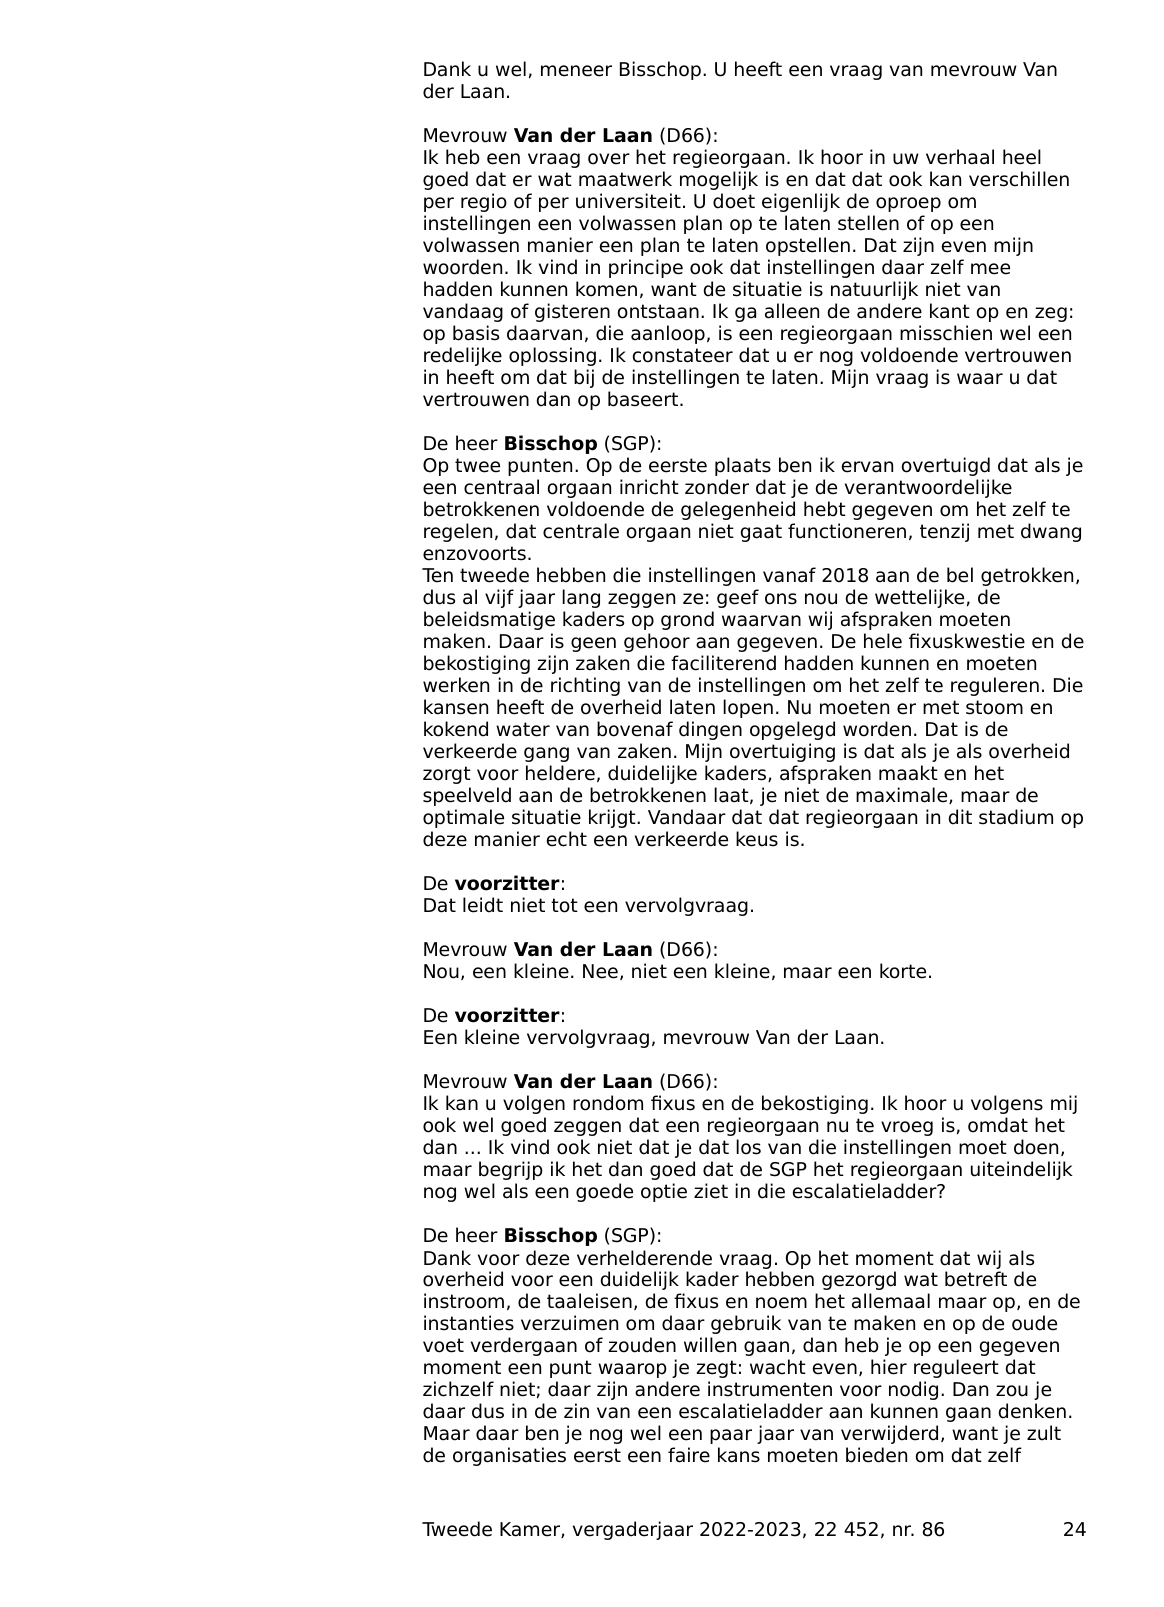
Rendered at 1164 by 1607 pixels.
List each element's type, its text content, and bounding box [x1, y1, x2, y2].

text Dat leidt niet tot een vervolgvraag. [422, 895, 1087, 917]
text De voorzitter: [422, 873, 1087, 895]
text De voorzitter: [422, 1005, 1087, 1027]
text Een kleine vervolgvraag, mevrouw Van der Laan. [422, 1027, 1087, 1049]
text Dank voor deze verhelderende vraag. Op het moment dat wij als overheid voor een duidelijk kader hebben gezorgd wat betreft de instroom, de taaleisen, de fixus en noem het allemaal maar op, en de instanties verzuimen om daar gebruik van te maken en op de oude voet verdergaan of zouden willen gaan, dan heb je op een gegeven moment een punt waarop je zegt: wacht even, hier reguleert dat zichzelf niet; daar zijn andere instrumenten voor nodig. Dan zou je daar dus in de zin van een escalatieladder aan kunnen gaan denken. Maar daar ben je nog wel een paar jaar van verwijderd, want je zult de organisaties eerst een faire kans moeten bieden om dat zelf [422, 1247, 1087, 1467]
text Ten tweede hebben die instellingen vanaf 2018 aan de bel getrokken, dus al vijf jaar lang zeggen ze: geef ons nou de wettelijke, de beleidsmatige kaders op grond waarvan wij afspraken moeten maken. Daar is geen gehoor aan gegeven. De hele fixuskwestie en de bekostiging zijn zaken die faciliterend hadden kunnen en moeten werken in de richting van de instellingen om het zelf te reguleren. Die kansen heeft de overheid laten lopen. Nu moeten er met stoom en kokend water van bovenaf dingen opgelegd worden. Dat is de verkeerde gang van zaken. Mijn overtuiging is dat als je als overheid zorgt voor heldere, duidelijke kaders, afspraken maakt en het speelveld aan de betrokkenen laat, je niet de maximale, maar de optimale situatie krijgt. Vandaar dat dat regieorgaan in dit stadium op deze manier echt een verkeerde keus is. [422, 565, 1087, 851]
text De heer Bisschop (SGP): [422, 433, 1087, 455]
text Mevrouw Van der Laan (D66): [422, 125, 1087, 147]
text Mevrouw Van der Laan (D66): [422, 1071, 1087, 1093]
text Dank u wel, meneer Bisschop. U heeft een vraag van mevrouw Van der Laan. [422, 59, 1087, 103]
text De heer Bisschop (SGP): [422, 1225, 1087, 1247]
text Mevrouw Van der Laan (D66): [422, 939, 1087, 961]
text Ik kan u volgen rondom fixus en de bekostiging. Ik hoor u volgens mij ook wel goed zeggen dat een regieorgaan nu te vroeg is, omdat het dan ... Ik vind ook niet dat je dat los van die instellingen moet doen, maar begrijp ik het dan goed dat de SGP het regieorgaan uiteindelijk nog wel als een goede optie ziet in die escalatieladder? [422, 1093, 1087, 1203]
text Op twee punten. Op de eerste plaats ben ik ervan overtuigd dat als je een centraal orgaan inricht zonder dat je de verantwoordelijke betrokkenen voldoende de gelegenheid hebt gegeven om het zelf te regelen, dat centrale orgaan niet gaat functioneren, tenzij met dwang enzovoorts. [422, 455, 1087, 565]
text Nou, een kleine. Nee, niet een kleine, maar een korte. [422, 961, 1087, 983]
text Ik heb een vraag over het regieorgaan. Ik hoor in uw verhaal heel goed dat er wat maatwerk mogelijk is en dat dat ook kan verschillen per regio of per universiteit. U doet eigenlijk de oproep om instellingen een volwassen plan op te laten stellen of op een volwassen manier een plan te laten opstellen. Dat zijn even mijn woorden. Ik vind in principe ook dat instellingen daar zelf mee hadden kunnen komen, want de situatie is natuurlijk niet van vandaag of gisteren ontstaan. Ik ga alleen de andere kant op en zeg: op basis daarvan, die aanloop, is een regieorgaan misschien wel een redelijke oplossing. Ik constateer dat u er nog voldoende vertrouwen in heeft om dat bij de instellingen te laten. Mijn vraag is waar u dat vertrouwen dan op baseert. [422, 147, 1087, 411]
